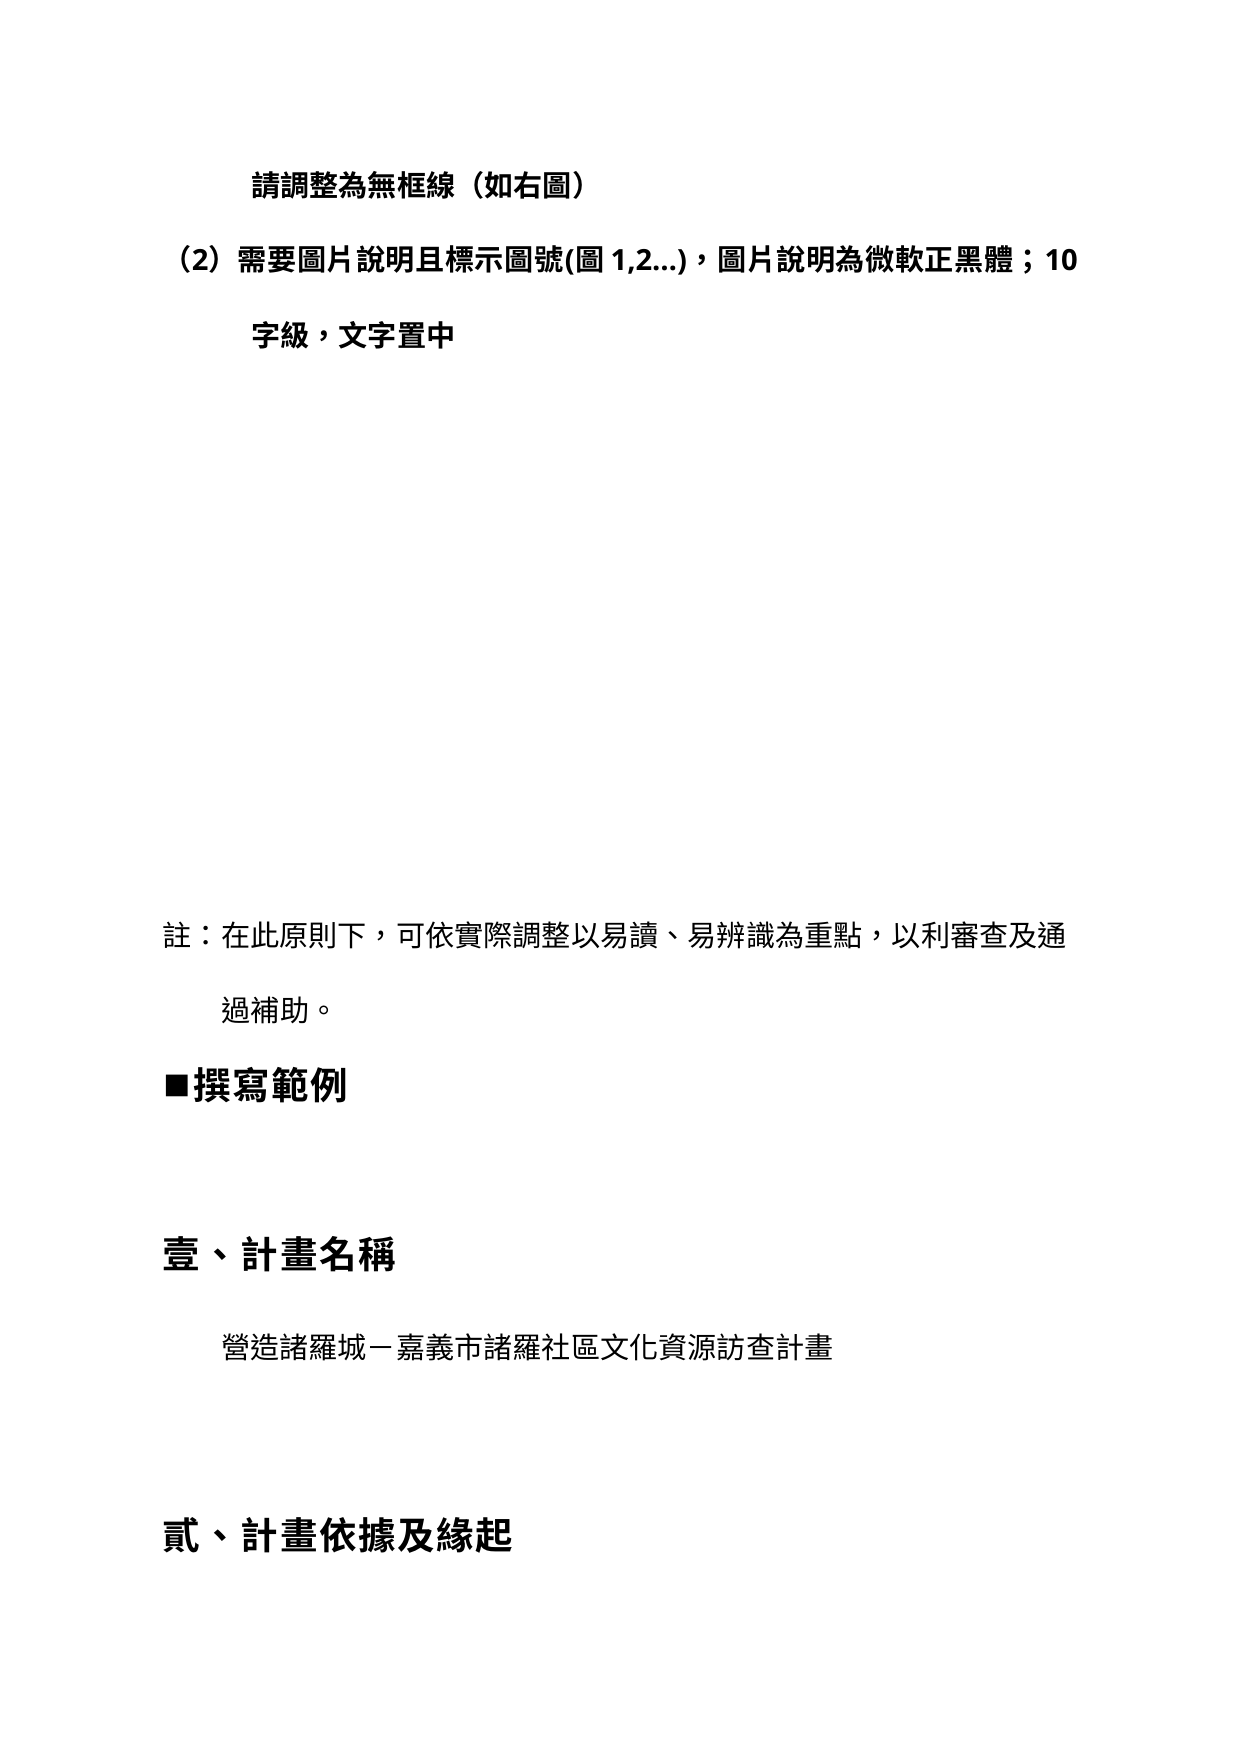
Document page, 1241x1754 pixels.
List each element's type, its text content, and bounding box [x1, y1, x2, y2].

list 圖片需使用插入方式至表格中，表格請調整為無框線（如右圖） [162, 146, 1078, 221]
text 壹、計畫名稱 [162, 1214, 1078, 1289]
text 營造諸羅城－嘉義市諸羅社區文化資源訪查計畫 [162, 1308, 1078, 1383]
text 貳、計畫依據及緣起 [162, 1496, 1078, 1571]
list 撰寫範例 [163, 1046, 1078, 1121]
text 註：在此原則下，可依實際調整以易讀、易辨識為重點，以利審查及通過補助。 [162, 896, 1078, 1046]
list 需要圖片說明且標示圖號(圖1,2…)，圖片說明為微軟正黑體；10字級，文字置中 [162, 221, 1078, 371]
